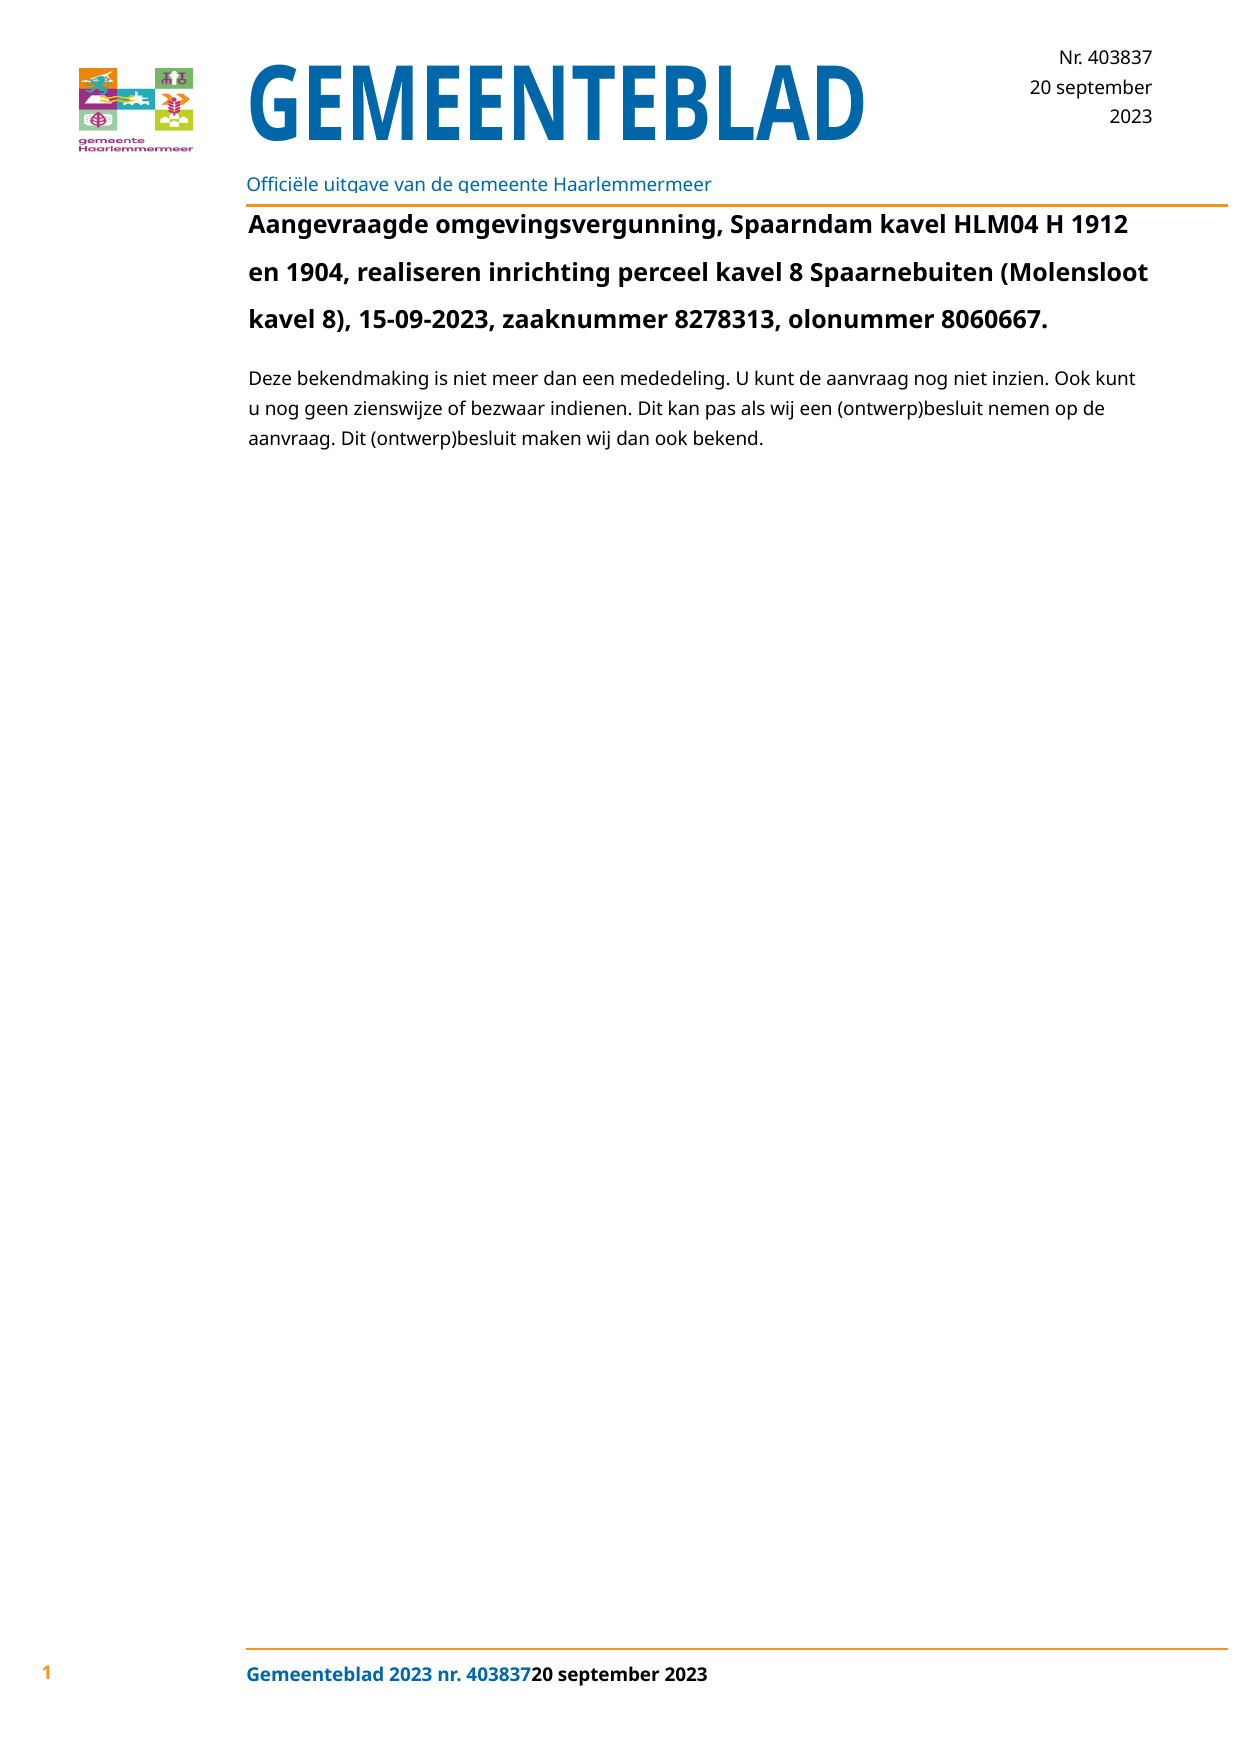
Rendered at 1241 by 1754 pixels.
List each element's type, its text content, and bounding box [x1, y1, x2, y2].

text Aangevraagde omgevingsvergunning, Spaarndam kavel HLM04 H 1912 en 1904, realiseren inrichting perceel kavel 8 Spaarnebuiten (Molensloot kavel 8), 15-09-2023, zaaknummer 8278313, olonummer 8060667. [248, 207, 1152, 336]
picture [41, 47, 231, 172]
text Deze bekendmaking is niet meer dan een mededeling. U kunt de aanvraag nog niet inzien. Ook kunt u nog geen zienswijze of bezwaar indienen. Dit kan pas als wij een (ontwerp)besluit nemen op de aanvraag. Dit (ontwerp)besluit maken wij dan ook bekend. [248, 366, 1152, 450]
